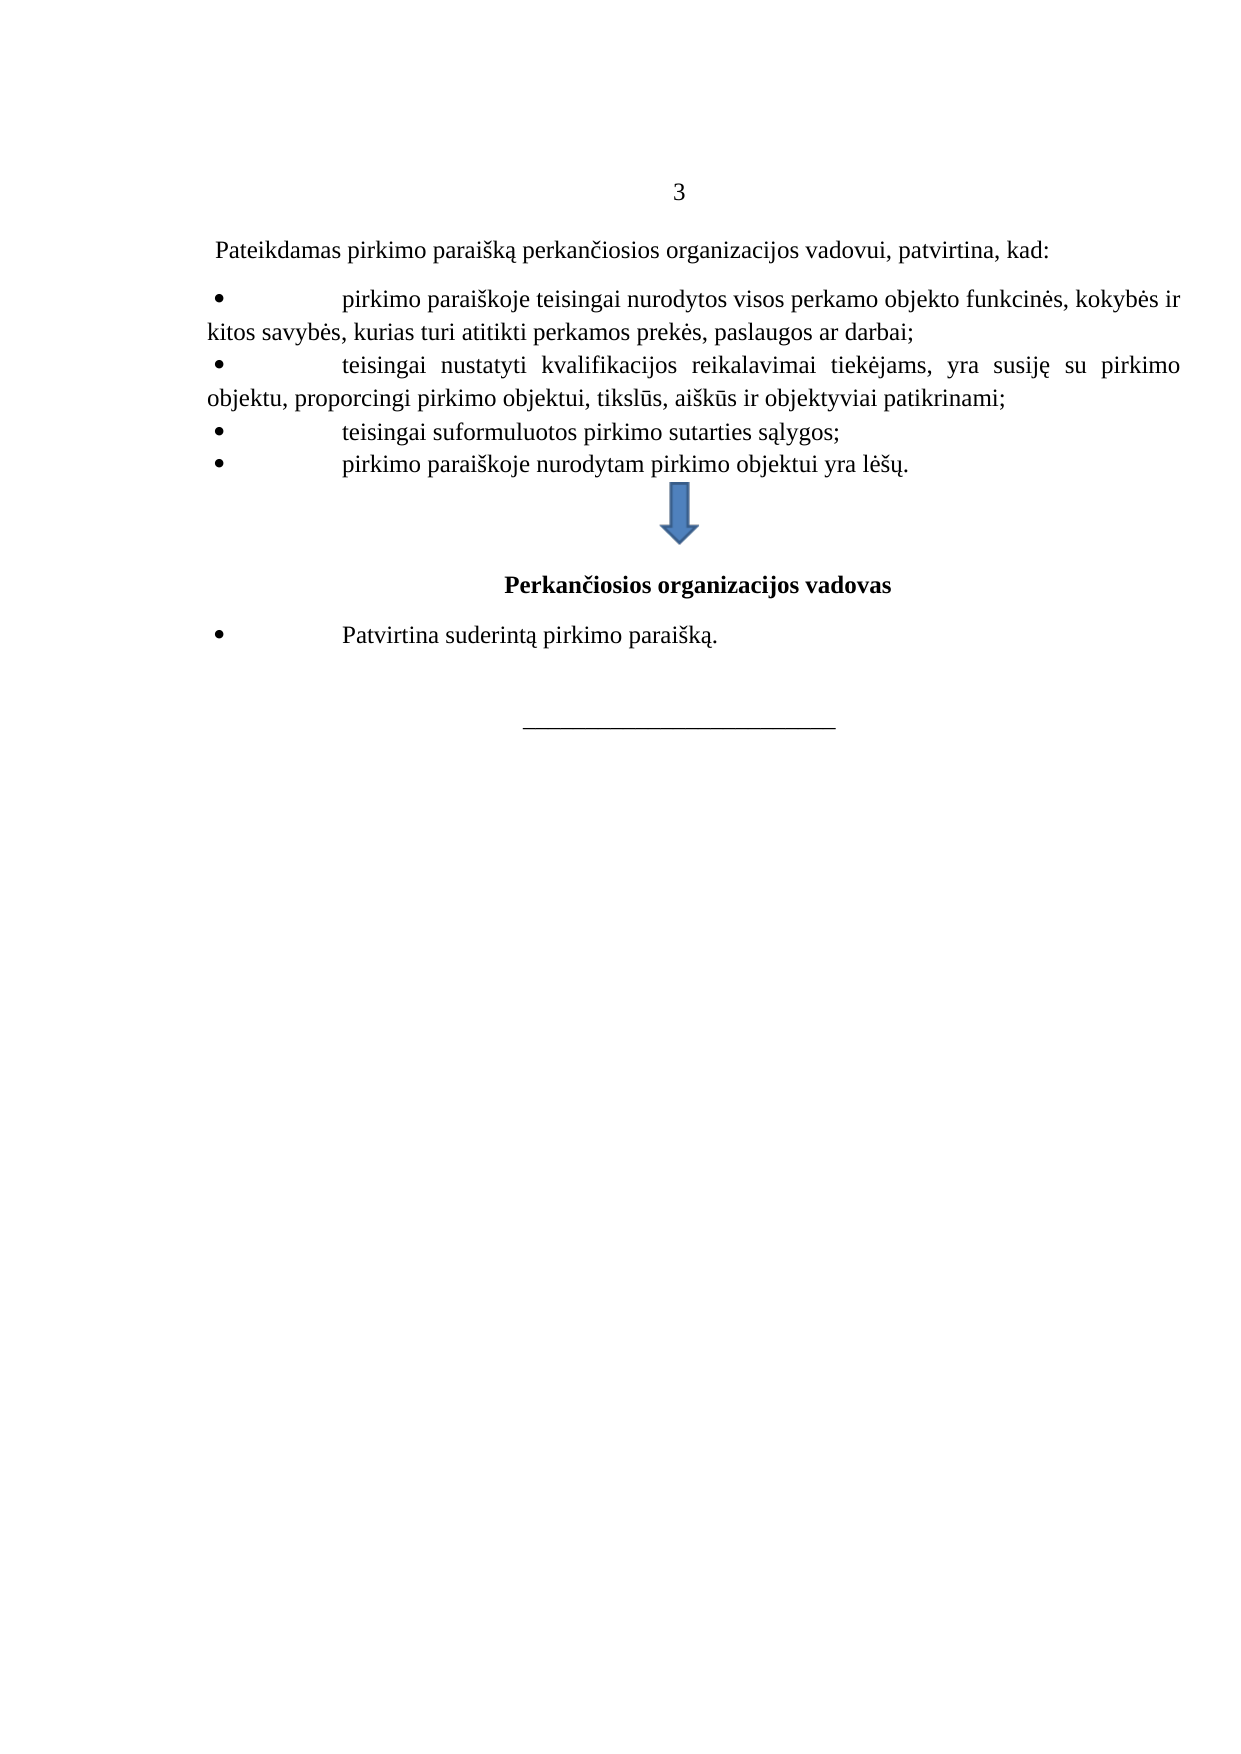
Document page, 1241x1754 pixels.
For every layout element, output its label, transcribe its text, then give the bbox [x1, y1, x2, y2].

text  teisingai nustatyti kvalifikacijos reikalavimai tiekėjams, yra susiję su pirkimo objektu, proporcingi pirkimo objektui, tikslūs, aiškūs ir objektyviai patikrinami; [207, 351, 1181, 412]
text Perkančiosios organizacijos vadovas [207, 570, 1181, 599]
text Pateikdamas pirkimo paraišką perkančiosios organizacijos vadovui, patvirtina, kad: [207, 235, 1181, 263]
text  pirkimo paraiškoje teisingai nurodytos visos perkamo objekto funkcinės, kokybės ir kitos savybės, kurias turi atitikti perkamos prekės, paslaugos ar darbai; [207, 284, 1181, 346]
text  Patvirtina suderintą pirkimo paraišką. [207, 620, 1181, 649]
text  pirkimo paraiškoje nurodytam pirkimo objektui yra lėšų. [207, 449, 1181, 478]
text  teisingai suformuluotos pirkimo sutarties sąlygos; [207, 417, 1181, 445]
text _________________________ [177, 703, 1181, 732]
